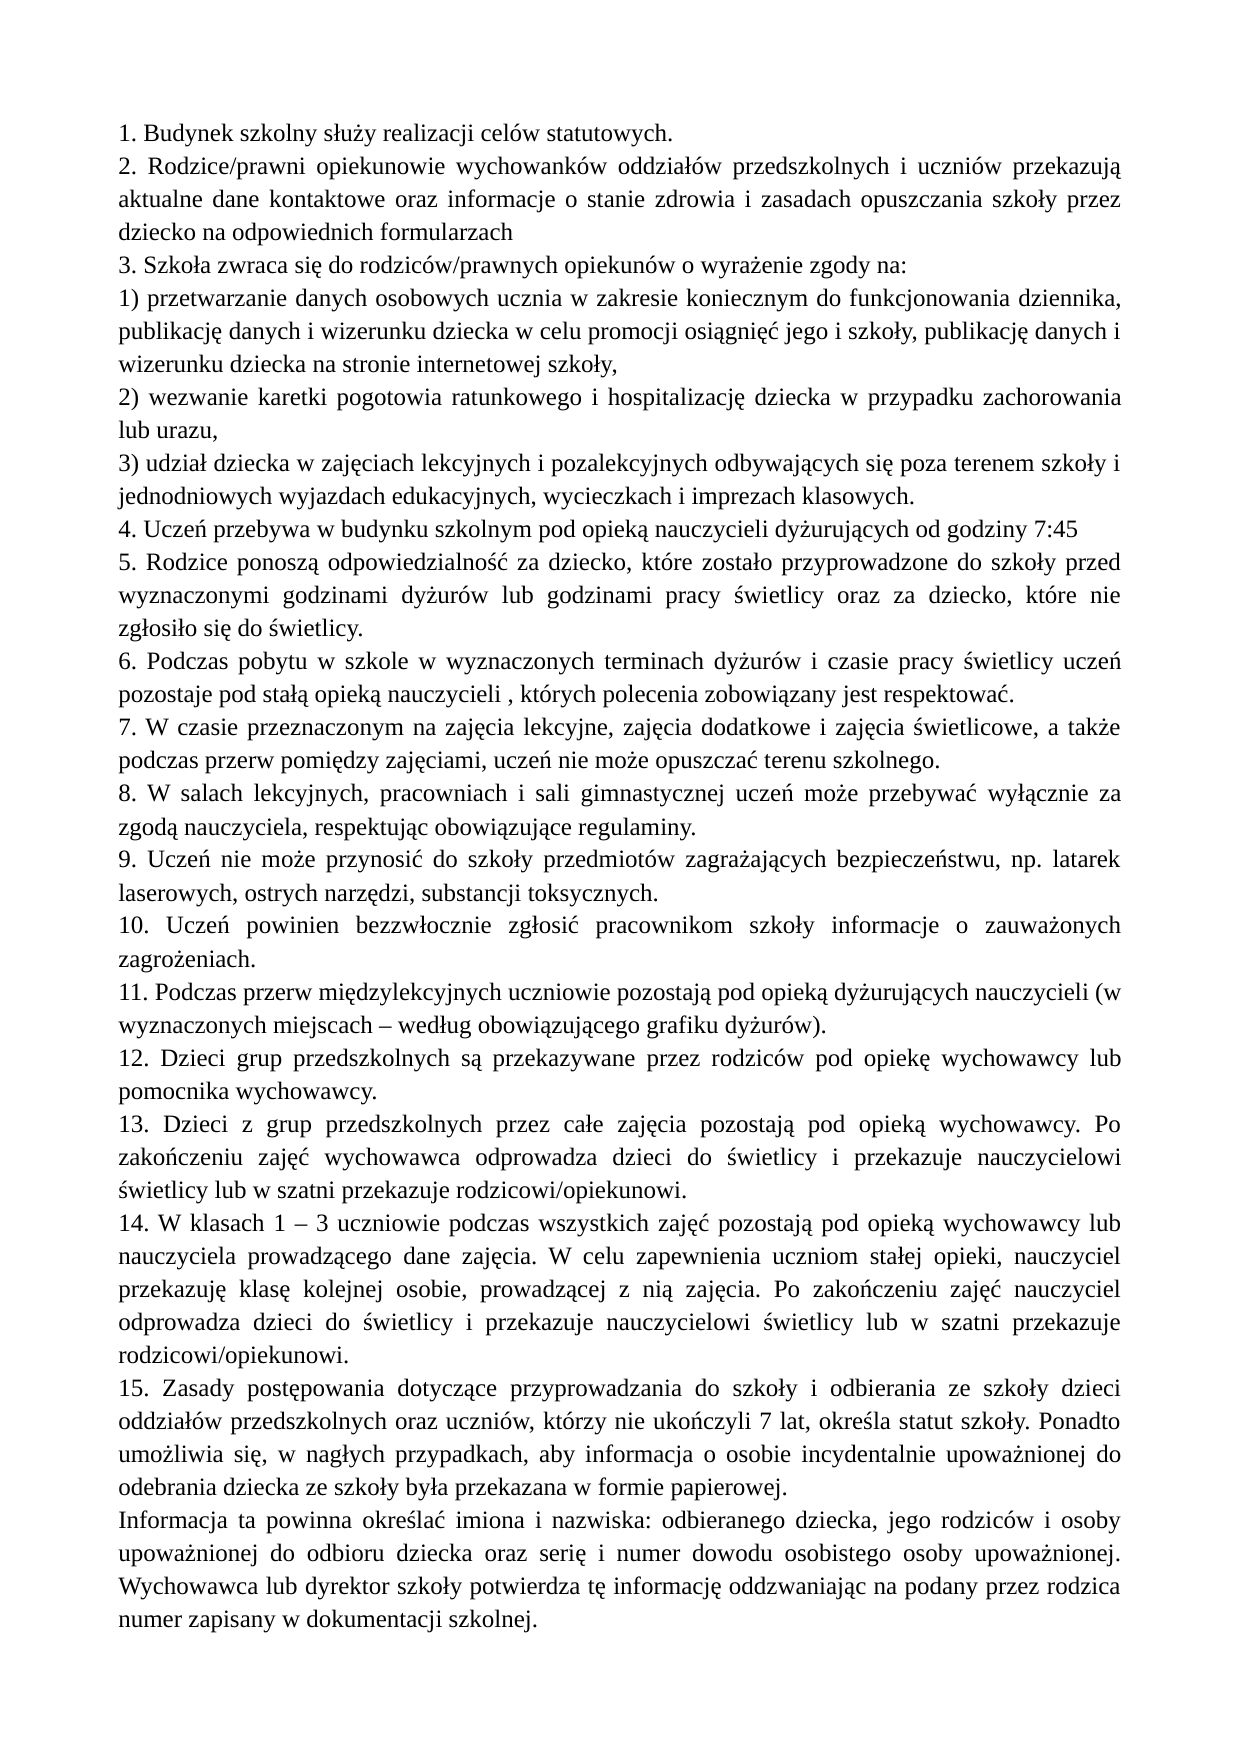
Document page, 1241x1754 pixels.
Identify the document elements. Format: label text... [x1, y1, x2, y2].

text 15. Zasady postępowania dotyczące przyprowadzania do szkoły i odbierania ze szkoły dzieci oddziałów przedszkolnych oraz uczniów, którzy nie ukończyli 7 lat, określa statut szkoły. Ponadto umożliwia się, w nagłych przypadkach, aby informacja o osobie incydentalnie upoważnionej do odebrania dziecka ze szkoły była przekazana w formie papierowej. [118, 1373, 1122, 1501]
text 5. Rodzice ponoszą odpowiedzialność za dziecko, które zostało przyprowadzone do szkoły przed wyznaczonymi godzinami dyżurów lub godzinami pracy świetlicy oraz za dziecko, które nie zgłosiło się do świetlicy. [118, 547, 1122, 642]
text 11. Podczas przerw międzylekcyjnych uczniowie pozostają pod opieką dyżurujących nauczycieli (w wyznaczonych miejscach – według obowiązującego grafiku dyżurów). [118, 977, 1122, 1038]
text 14. W klasach 1 – 3 uczniowie podczas wszystkich zajęć pozostają pod opieką wychowawcy lub nauczyciela prowadzącego dane zajęcia. W celu zapewnienia uczniom stałej opieki, nauczyciel przekazuję klasę kolejnej osobie, prowadzącej z nią zajęcia. Po zakończeniu zajęć nauczyciel odprowadza dzieci do świetlicy i przekazuje nauczycielowi świetlicy lub w szatni przekazuje rodzicowi/opiekunowi. [118, 1208, 1122, 1369]
text 3) udział dziecka w zajęciach lekcyjnych i pozalekcyjnych odbywających się poza terenem szkoły i jednodniowych wyjazdach edukacyjnych, wycieczkach i imprezach klasowych. [118, 448, 1122, 510]
text 1) przetwarzanie danych osobowych ucznia w zakresie koniecznym do funkcjonowania dziennika, publikację danych i wizerunku dziecka w celu promocji osiągnięć jego i szkoły, publikację danych i wizerunku dziecka na stronie internetowej szkoły, [118, 283, 1122, 378]
text 6. Podczas pobytu w szkole w wyznaczonych terminach dyżurów i czasie pracy świetlicy uczeń pozostaje pod stałą opieką nauczycieli , których polecenia zobowiązany jest respektować. [118, 646, 1122, 708]
text Informacja ta powinna określać imiona i nazwiska: odbieranego dziecka, jego rodziców i osoby upoważnionej do odbioru dziecka oraz serię i numer dowodu osobistego osoby upoważnionej. Wychowawca lub dyrektor szkoły potwierdza tę informację oddzwaniając na podany przez rodzica numer zapisany w dokumentacji szkolnej. [118, 1505, 1122, 1633]
text 2) wezwanie karetki pogotowia ratunkowego i hospitalizację dziecka w przypadku zachorowania lub urazu, [118, 382, 1122, 444]
text 4. Uczeń przebywa w budynku szkolnym pod opieką nauczycieli dyżurujących od godziny 7:45 [118, 514, 1122, 543]
text 8. W salach lekcyjnych, pracowniach i sali gimnastycznej uczeń może przebywać wyłącznie za zgodą nauczyciela, respektując obowiązujące regulaminy. [118, 778, 1122, 840]
text 12. Dzieci grup przedszkolnych są przekazywane przez rodziców pod opiekę wychowawcy lub pomocnika wychowawcy. [118, 1043, 1122, 1104]
text 1. Budynek szkolny służy realizacji celów statutowych. [118, 118, 1122, 147]
text 3. Szkoła zwraca się do rodziców/prawnych opiekunów o wyrażenie zgody na: [118, 250, 1122, 279]
text 9. Uczeń nie może przynosić do szkoły przedmiotów zagrażających bezpieczeństwu, np. latarek laserowych, ostrych narzędzi, substancji toksycznych. [118, 844, 1122, 906]
text 2. Rodzice/prawni opiekunowie wychowanków oddziałów przedszkolnych i uczniów przekazują aktualne dane kontaktowe oraz informacje o stanie zdrowia i zasadach opuszczania szkoły przez dziecko na odpowiednich formularzach [118, 151, 1122, 246]
text 10. Uczeń powinien bezzwłocznie zgłosić pracownikom szkoły informacje o zauważonych zagrożeniach. [118, 911, 1122, 972]
text 13. Dzieci z grup przedszkolnych przez całe zajęcia pozostają pod opieką wychowawcy. Po zakończeniu zajęć wychowawca odprowadza dzieci do świetlicy i przekazuje nauczycielowi świetlicy lub w szatni przekazuje rodzicowi/opiekunowi. [118, 1109, 1122, 1203]
text 7. W czasie przeznaczonym na zajęcia lekcyjne, zajęcia dodatkowe i zajęcia świetlicowe, a także podczas przerw pomiędzy zajęciami, uczeń nie może opuszczać terenu szkolnego. [118, 712, 1122, 774]
